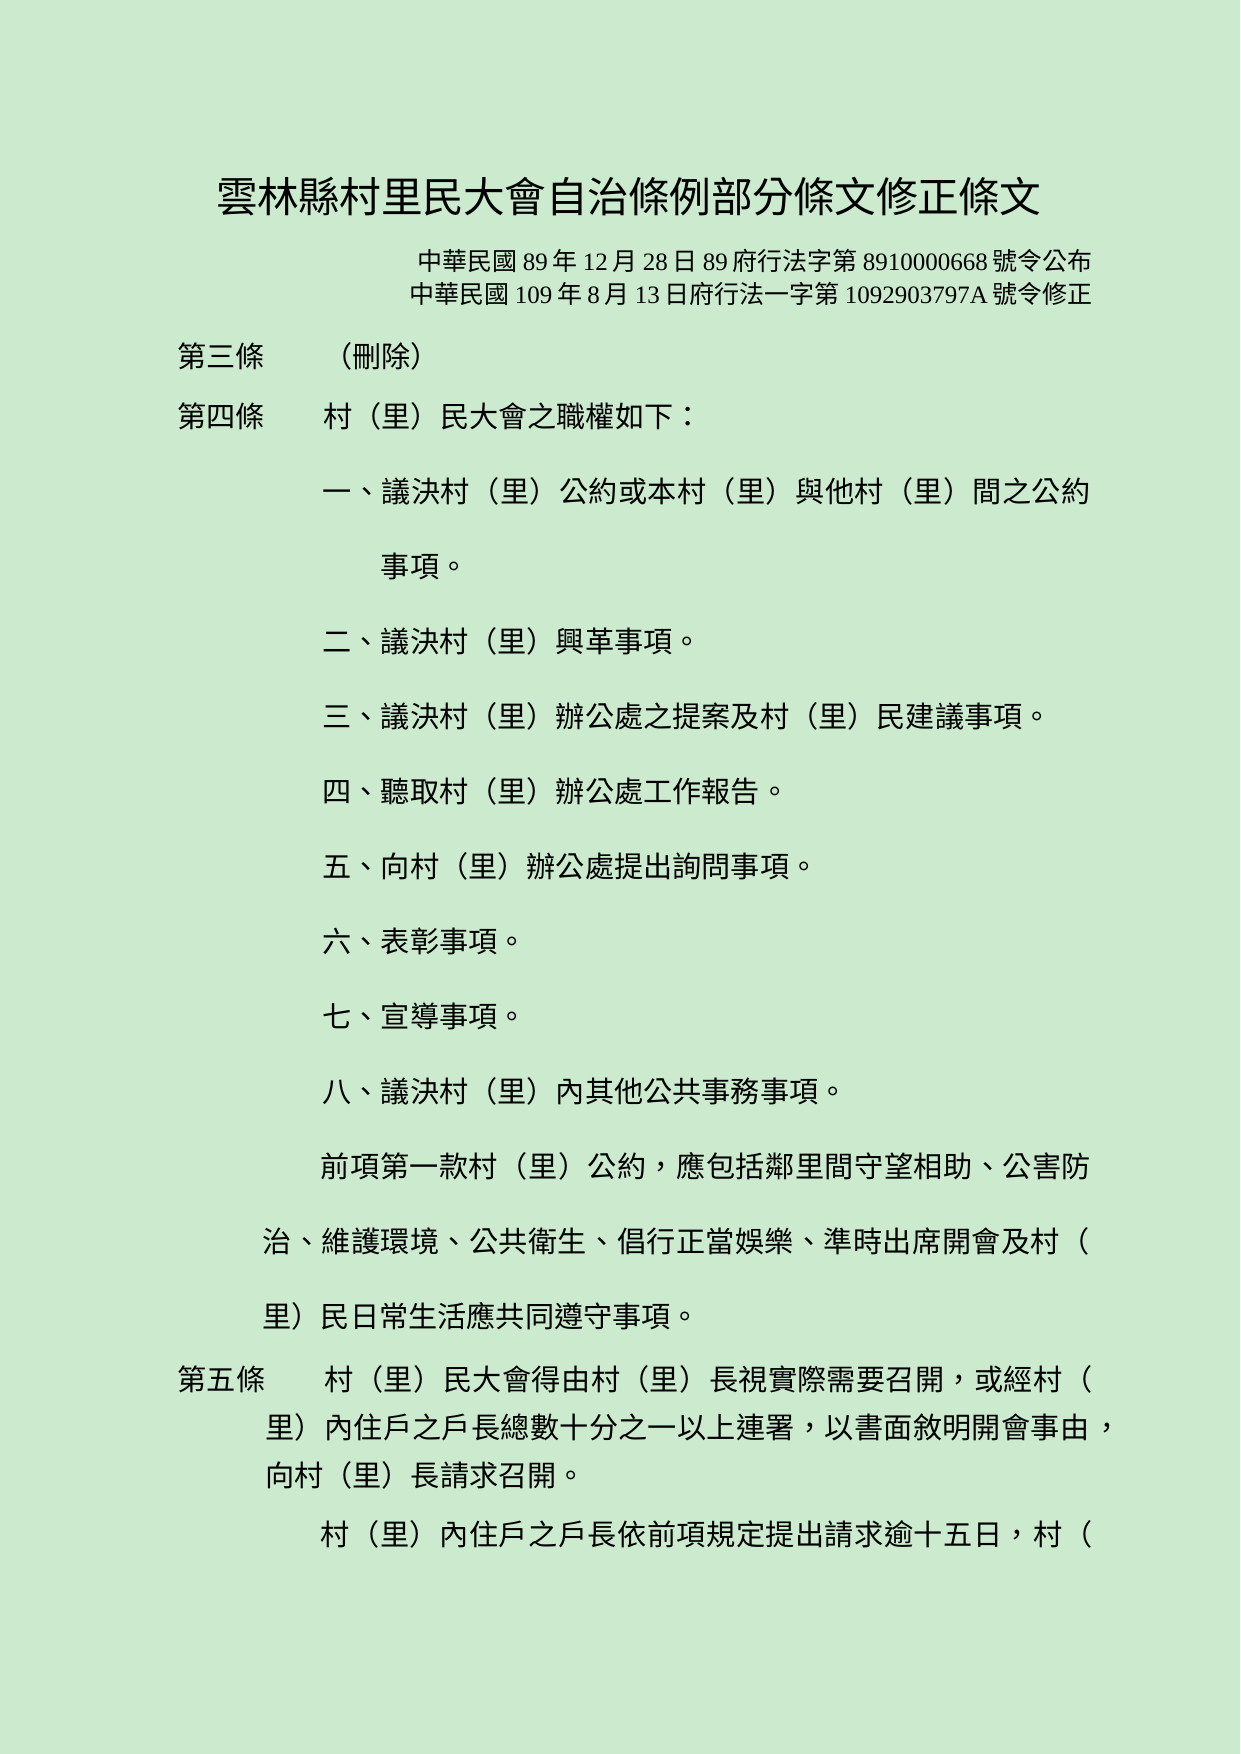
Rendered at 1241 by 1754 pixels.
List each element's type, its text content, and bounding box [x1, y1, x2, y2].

text 中華民國109年8月13日府行法一字第1092903797A號令修正 [227, 277, 1092, 310]
text 一、議決村（里）公約或本村（里）與他村（里）間之公約事項。 [322, 452, 1092, 602]
text 第三條 （刪除） [177, 329, 1092, 377]
text 第五條 村（里）民大會得由村（里）長視實際需要召開，或經村（里）內住戶之戶長總數十分之一以上連署，以書面敘明開會事由，向村（里）長請求召開。 [177, 1352, 1092, 1496]
text 村（里）內住戶之戶長依前項規定提出請求逾十五日，村（ [262, 1496, 1092, 1571]
text 五、向村（里）辦公處提出詢問事項。 [322, 827, 1092, 902]
text 雲林縣村里民大會自治條例部分條文修正條文 [165, 164, 1092, 225]
text 四、聽取村（里）辦公處工作報告。 [322, 752, 1092, 827]
text 六、表彰事項。 [322, 902, 1092, 977]
text 第四條 村（里）民大會之職權如下： [177, 377, 1092, 452]
text 中華民國89年12月28日89府行法字第8910000668號令公布 [227, 243, 1092, 277]
text 七、宣導事項。 [322, 977, 1092, 1052]
text 前項第一款村（里）公約，應包括鄰里間守望相助、公害防治、維護環境、公共衛生、倡行正當娛樂、準時出席開會及村（里）民日常生活應共同遵守事項。 [262, 1127, 1092, 1352]
text 三、議決村（里）辦公處之提案及村（里）民建議事項。 [322, 677, 1092, 752]
text 八、議決村（里）內其他公共事務事項。 [322, 1052, 1092, 1127]
text 二、議決村（里）興革事項。 [322, 602, 1092, 677]
